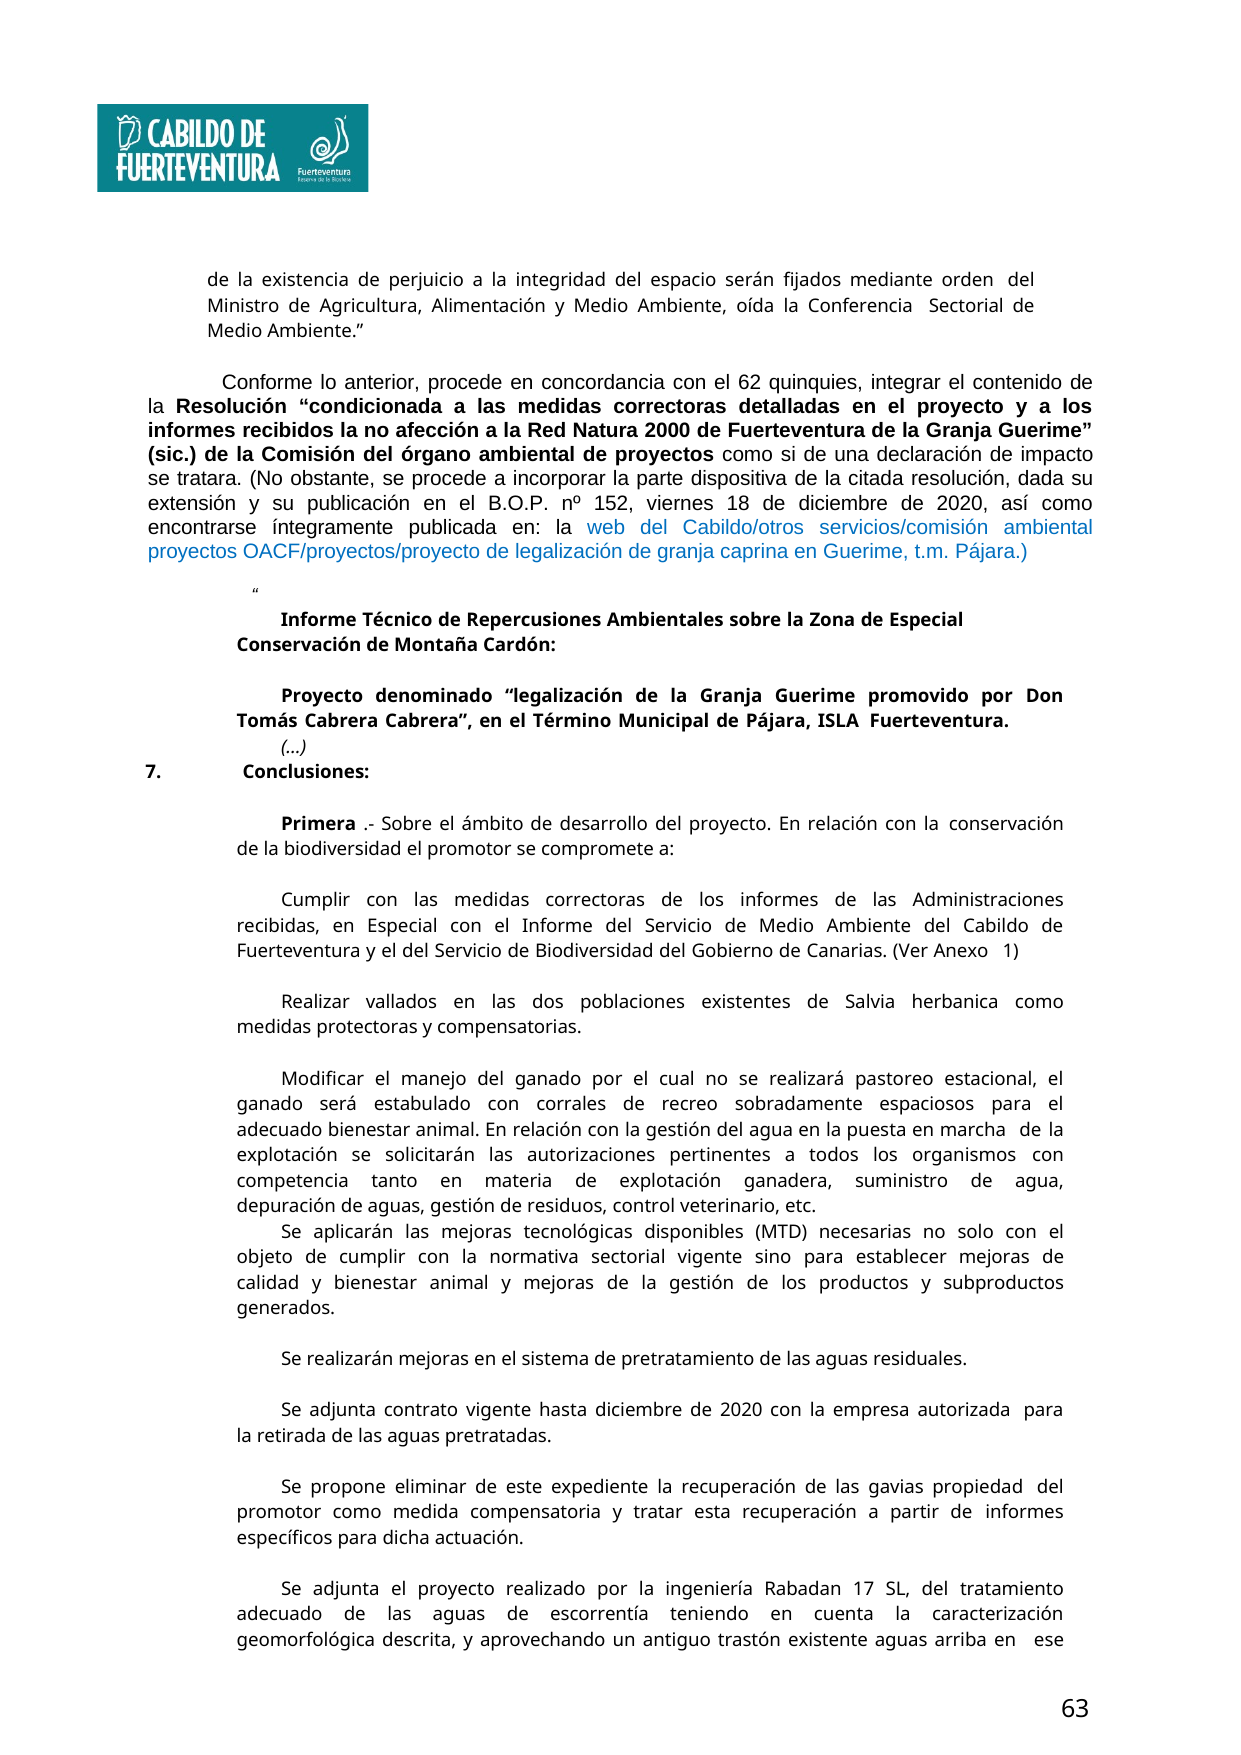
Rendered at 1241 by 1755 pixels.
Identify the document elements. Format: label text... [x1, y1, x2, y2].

text Se aplicarán las mejoras tecnológicas disponibles (MTD) necesarias no solo con el objeto de cumplir con la normativa sectorial vigente sino para establecer mejoras de calidad y bienestar animal y mejoras de la gestión de los productos y subproductos generados. [236, 1218, 1064, 1320]
text Conservación de Montaña Cardón: [236, 631, 1105, 657]
text Conforme lo anterior, procede en concordancia con el 62 quinquies, integrar el contenido de la Resolución “condicionada a las medidas correctoras detalladas en el proyecto y a los informes recibidos la no afección a la Red Natura 2000 de Fuerteventura de la Granja Guerime” (sic.) de la Comisión del órgano ambiental de proyectos como si de una declaración de impacto se tratara. (No obstante, se procede a incorporar la parte dispositiva de la citada resolución, dada su extensión y su publicación en el B.O.P. nº 152, viernes 18 de diciembre de 2020, así como encontrarse íntegramente publicada en: la web del Cabildo/otros servicios/comisión ambiental proyectos OACF/proyectos/proyecto de legalización de granja caprina en Guerime, t.m. Pájara.) [148, 369, 1093, 563]
text Realizar vallados en las dos poblaciones existentes de Salvia herbanica como medidas protectoras y compensatorias. [236, 988, 1064, 1039]
text Primera .- Sobre el ámbito de desarrollo del proyecto. En relación con la conservación de la biodiversidad el promotor se compromete a: [236, 810, 1064, 861]
text Cumplir con las medidas correctoras de los informes de las Administraciones recibidas, en Especial con el Informe del Servicio de Medio Ambiente del Cabildo de Fuerteventura y el del Servicio de Biodiversidad del Gobierno de Canarias. (Ver Anexo 1) [236, 886, 1064, 963]
text de la existencia de perjuicio a la integridad del espacio serán fijados mediante orden del Ministro de Agricultura, Alimentación y Medio Ambiente, oída la Conferencia Sectorial de Medio Ambiente.” [207, 266, 1034, 343]
text Proyecto denominado “legalización de la Granja Guerime promovido por Don Tomás Cabrera Cabrera”, en el Término Municipal de Pájara, ISLA Fuerteventura. [236, 682, 1064, 733]
text Se adjunta el proyecto realizado por la ingeniería Rabadan 17 SL, del tratamiento adecuado de las aguas de escorrentía teniendo en cuenta la caracterización geomorfológica descrita, y aprovechando un antiguo trastón existente aguas arriba en ese [236, 1575, 1064, 1652]
text Se adjunta contrato vigente hasta diciembre de 2020 con la empresa autorizada para la retirada de las aguas pretratadas. [236, 1396, 1064, 1447]
text (…) [281, 733, 1105, 759]
text Se realizarán mejoras en el sistema de pretratamiento de las aguas residuales. [281, 1346, 1105, 1371]
text Modificar el manejo del ganado por el cual no se realizará pastoreo estacional, el ganado será estabulado con corrales de recreo sobradamente espaciosos para el adecuado bienestar animal. En relación con la gestión del agua en la puesta en marcha de la explotación se solicitarán las autorizaciones pertinentes a todos los organismos con competencia tanto en materia de explotación ganadera, suministro de agua, depuración de aguas, gestión de residuos, control veterinario, etc. [236, 1065, 1064, 1218]
list Conclusiones: [145, 759, 1105, 784]
text Se propone eliminar de este expediente la recuperación de las gavias propiedad del promotor como medida compensatoria y tratar esta recuperación a partir de informes específicos para dicha actuación. [236, 1473, 1064, 1549]
text “ [251, 584, 1105, 606]
text Informe Técnico de Repercusiones Ambientales sobre la Zona de Especial [281, 606, 1105, 631]
